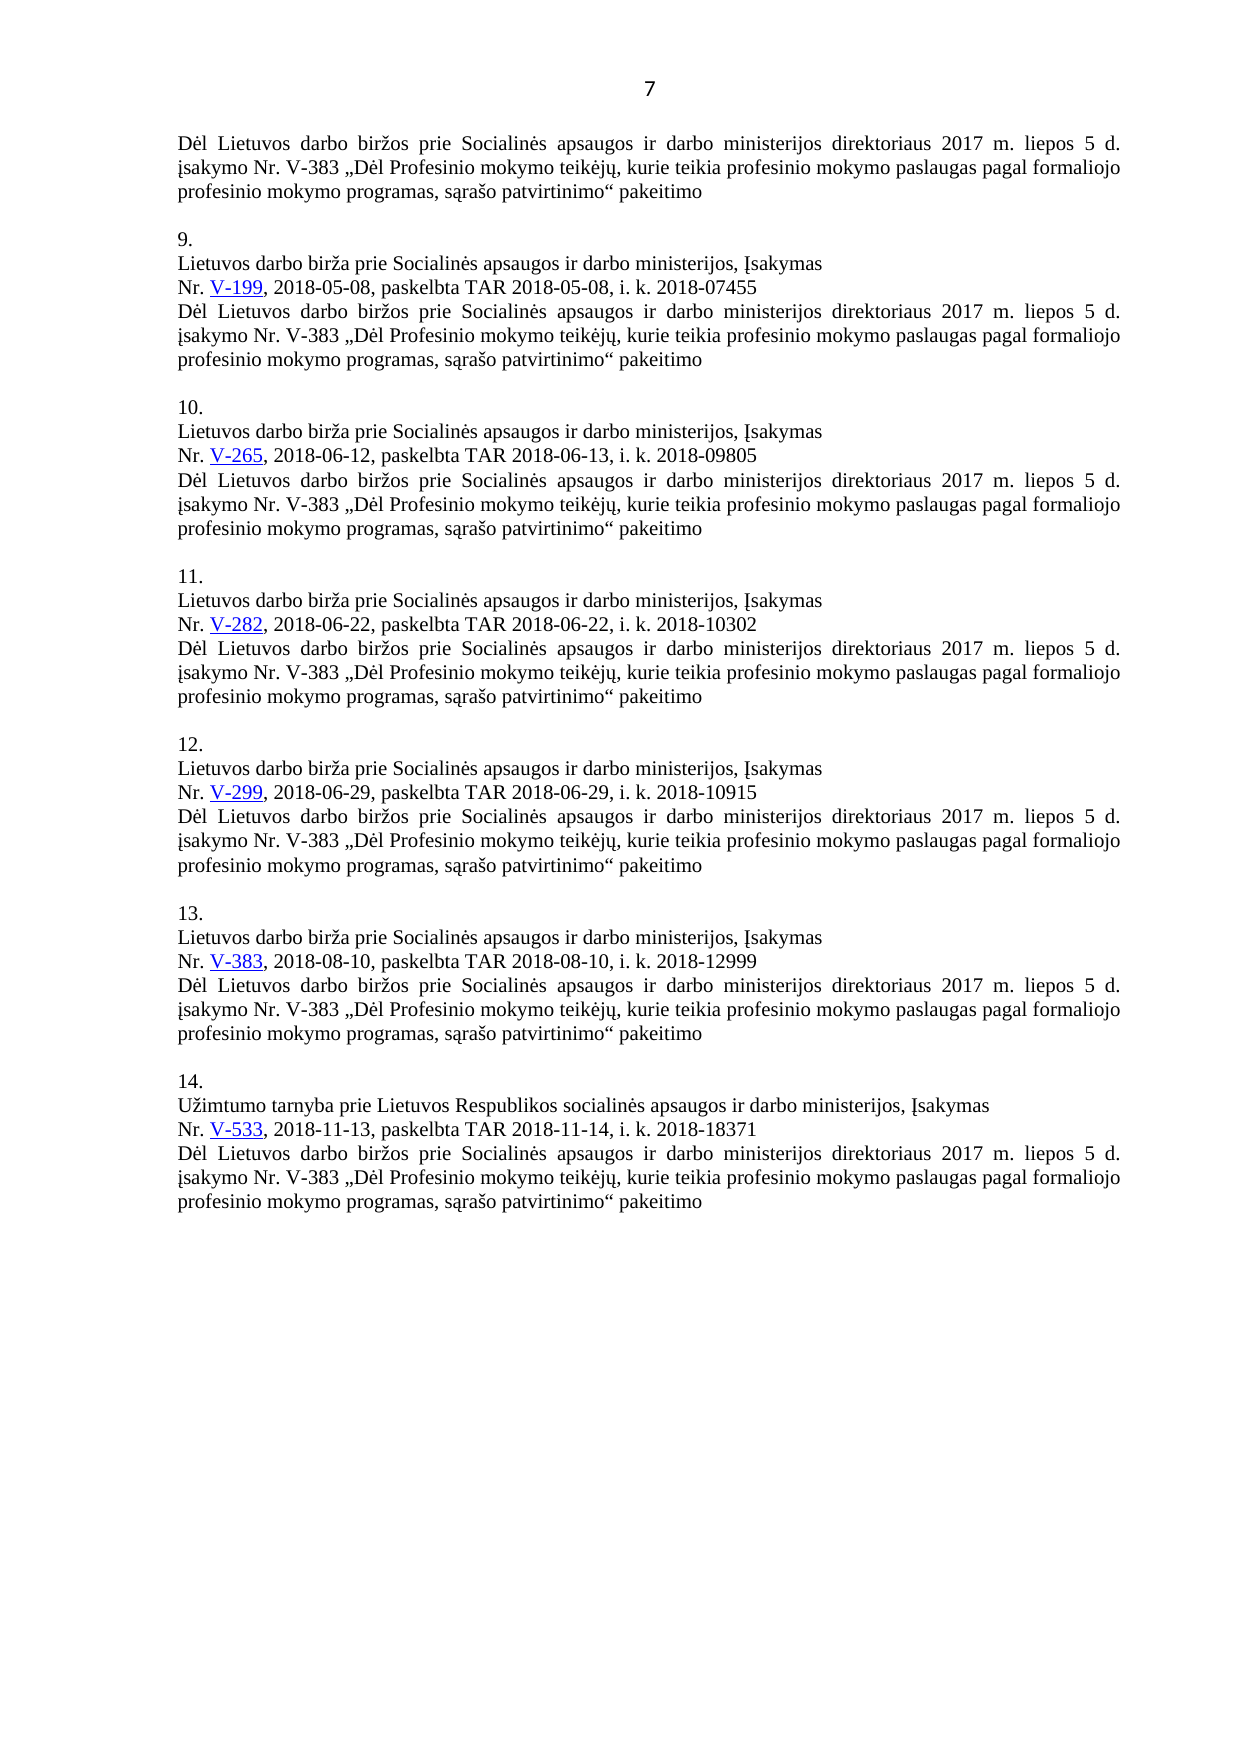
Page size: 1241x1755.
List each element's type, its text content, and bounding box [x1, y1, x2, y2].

text Lietuvos darbo birža prie Socialinės apsaugos ir darbo ministerijos, Įsakymas [177, 756, 1122, 780]
text 12. [177, 732, 1122, 756]
text Lietuvos darbo birža prie Socialinės apsaugos ir darbo ministerijos, Įsakymas [177, 925, 1122, 949]
text 14. [177, 1069, 1122, 1093]
text Dėl Lietuvos darbo biržos prie Socialinės apsaugos ir darbo ministerijos direktoriaus 2017 m. liepos 5 d. įsakymo Nr. V-383 „Dėl Profesinio mokymo teikėjų, kurie teikia profesinio mokymo paslaugas pagal formaliojo profesinio mokymo programas, sąrašo patvirtinimo“ pakeitimo [177, 804, 1122, 877]
text 10. [177, 395, 1122, 419]
text Užimtumo tarnyba prie Lietuvos Respublikos socialinės apsaugos ir darbo ministerijos, Įsakymas [177, 1093, 1122, 1117]
text Dėl Lietuvos darbo biržos prie Socialinės apsaugos ir darbo ministerijos direktoriaus 2017 m. liepos 5 d. įsakymo Nr. V-383 „Dėl Profesinio mokymo teikėjų, kurie teikia profesinio mokymo paslaugas pagal formaliojo profesinio mokymo programas, sąrašo patvirtinimo“ pakeitimo [177, 1141, 1122, 1213]
text Dėl Lietuvos darbo biržos prie Socialinės apsaugos ir darbo ministerijos direktoriaus 2017 m. liepos 5 d. įsakymo Nr. V-383 „Dėl Profesinio mokymo teikėjų, kurie teikia profesinio mokymo paslaugas pagal formaliojo profesinio mokymo programas, sąrašo patvirtinimo“ pakeitimo [177, 636, 1122, 708]
text Lietuvos darbo birža prie Socialinės apsaugos ir darbo ministerijos, Įsakymas [177, 251, 1122, 275]
text Lietuvos darbo birža prie Socialinės apsaugos ir darbo ministerijos, Įsakymas [177, 588, 1122, 612]
text 13. [177, 901, 1122, 925]
text Dėl Lietuvos darbo biržos prie Socialinės apsaugos ir darbo ministerijos direktoriaus 2017 m. liepos 5 d. įsakymo Nr. V-383 „Dėl Profesinio mokymo teikėjų, kurie teikia profesinio mokymo paslaugas pagal formaliojo profesinio mokymo programas, sąrašo patvirtinimo“ pakeitimo [177, 299, 1122, 371]
text Nr. V-265, 2018-06-12, paskelbta TAR 2018-06-13, i. k. 2018-09805 [177, 443, 1122, 467]
text Dėl Lietuvos darbo biržos prie Socialinės apsaugos ir darbo ministerijos direktoriaus 2017 m. liepos 5 d. įsakymo Nr. V-383 „Dėl Profesinio mokymo teikėjų, kurie teikia profesinio mokymo paslaugas pagal formaliojo profesinio mokymo programas, sąrašo patvirtinimo“ pakeitimo [177, 467, 1122, 540]
text 11. [177, 564, 1122, 588]
text Dėl Lietuvos darbo biržos prie Socialinės apsaugos ir darbo ministerijos direktoriaus 2017 m. liepos 5 d. įsakymo Nr. V-383 „Dėl Profesinio mokymo teikėjų, kurie teikia profesinio mokymo paslaugas pagal formaliojo profesinio mokymo programas, sąrašo patvirtinimo“ pakeitimo [177, 973, 1122, 1045]
text 9. [177, 227, 1122, 251]
text Nr. V-533, 2018-11-13, paskelbta TAR 2018-11-14, i. k. 2018-18371 [177, 1117, 1122, 1141]
text Nr. V-299, 2018-06-29, paskelbta TAR 2018-06-29, i. k. 2018-10915 [177, 780, 1122, 804]
text Nr. V-199, 2018-05-08, paskelbta TAR 2018-05-08, i. k. 2018-07455 [177, 275, 1122, 299]
text Nr. V-282, 2018-06-22, paskelbta TAR 2018-06-22, i. k. 2018-10302 [177, 612, 1122, 636]
text Nr. V-383, 2018-08-10, paskelbta TAR 2018-08-10, i. k. 2018-12999 [177, 949, 1122, 973]
text Lietuvos darbo birža prie Socialinės apsaugos ir darbo ministerijos, Įsakymas [177, 419, 1122, 443]
text Dėl Lietuvos darbo biržos prie Socialinės apsaugos ir darbo ministerijos direktoriaus 2017 m. liepos 5 d. įsakymo Nr. V-383 „Dėl Profesinio mokymo teikėjų, kurie teikia profesinio mokymo paslaugas pagal formaliojo profesinio mokymo programas, sąrašo patvirtinimo“ pakeitimo [177, 131, 1122, 203]
